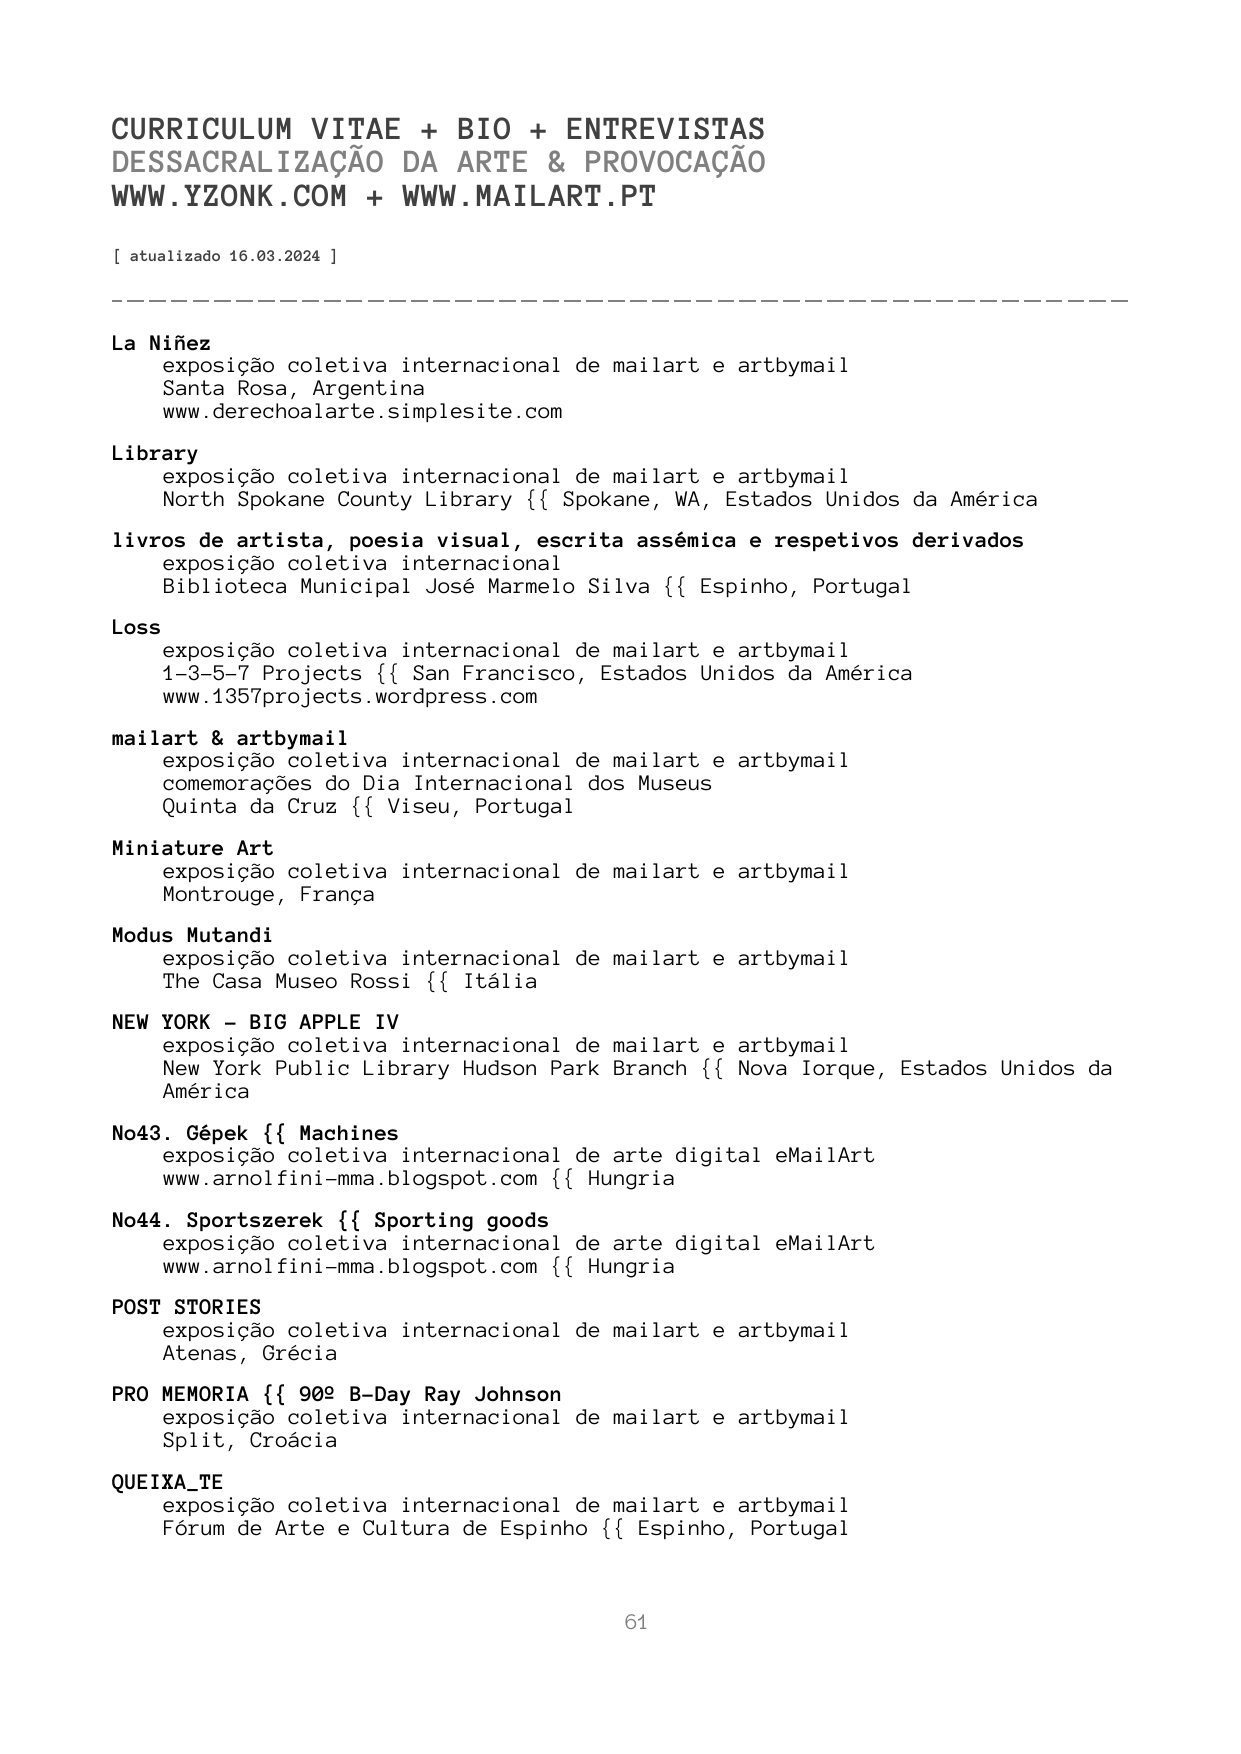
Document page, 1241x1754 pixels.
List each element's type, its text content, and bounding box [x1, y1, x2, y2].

subtitle Modus Mutandi [112, 924, 1128, 947]
list Fórum de Arte e Cultura de Espinho {{ Espinho, Portugal [163, 1516, 1128, 1539]
list exposição coletiva internacional [163, 552, 1128, 574]
list comemorações do Dia Internacional dos Museus [163, 772, 1128, 795]
list exposição coletiva internacional de mailart e artbymail [163, 749, 1128, 772]
subtitle NEW YORK – BIG APPLE IV [112, 1011, 1128, 1034]
list exposição coletiva internacional de mailart e artbymail [163, 639, 1128, 662]
list exposição coletiva internacional de mailart e artbymail [163, 1493, 1128, 1516]
list 1-3-5-7 Projects {{ San Francisco, Estados Unidos da América [163, 662, 1128, 685]
list www.arnolfini-mma.blogspot.com {{ Hungria [163, 1254, 1128, 1277]
list Santa Rosa, Argentina [163, 377, 1128, 400]
subtitle POST STORIES [112, 1296, 1128, 1319]
list North Spokane County Library {{ Spokane, WA, Estados Unidos da América [163, 487, 1128, 510]
subtitle No43. Gépek {{ Machines [112, 1121, 1128, 1144]
list The Casa Museo Rossi {{ Itália [163, 969, 1128, 992]
list exposição coletiva internacional de mailart e artbymail [163, 1406, 1128, 1429]
subtitle Loss [112, 616, 1128, 639]
subtitle No44. Sportszerek {{ Sporting goods [112, 1208, 1128, 1231]
subtitle La Niñez [112, 331, 1128, 354]
list Montrouge, França [163, 882, 1128, 905]
list exposição coletiva internacional de arte digital eMailArt [163, 1231, 1128, 1254]
subtitle Miniature Art [112, 836, 1128, 859]
list www.derechoalarte.simplesite.com [163, 400, 1128, 423]
list exposição coletiva internacional de mailart e artbymail [163, 354, 1128, 377]
list Atenas, Grécia [163, 1342, 1128, 1364]
subtitle QUEIXA_TE [112, 1470, 1128, 1493]
subtitle Library [112, 441, 1128, 464]
list Quinta da Cruz {{ Viseu, Portugal [163, 795, 1128, 818]
list exposição coletiva internacional de mailart e artbymail [163, 859, 1128, 882]
list exposição coletiva internacional de mailart e artbymail [163, 1034, 1128, 1057]
list www.arnolfini-mma.blogspot.com {{ Hungria [163, 1167, 1128, 1190]
list Split, Croácia [163, 1429, 1128, 1452]
subtitle PRO MEMORIA {{ 90º B-Day Ray Johnson [112, 1383, 1128, 1406]
subtitle mailart & artbymail [112, 726, 1128, 749]
list exposição coletiva internacional de mailart e artbymail [163, 947, 1128, 969]
list www.1357projects.wordpress.com [163, 685, 1128, 708]
list Biblioteca Municipal José Marmelo Silva {{ Espinho, Portugal [163, 574, 1128, 597]
subtitle livros de artista, poesia visual, escrita assémica e respetivos derivados [112, 529, 1128, 552]
list exposição coletiva internacional de mailart e artbymail [163, 464, 1128, 487]
list New York Public Library Hudson Park Branch {{ Nova Iorque, Estados Unidos da América [163, 1057, 1128, 1103]
list exposição coletiva internacional de arte digital eMailArt [163, 1144, 1128, 1167]
list exposição coletiva internacional de mailart e artbymail [163, 1319, 1128, 1342]
